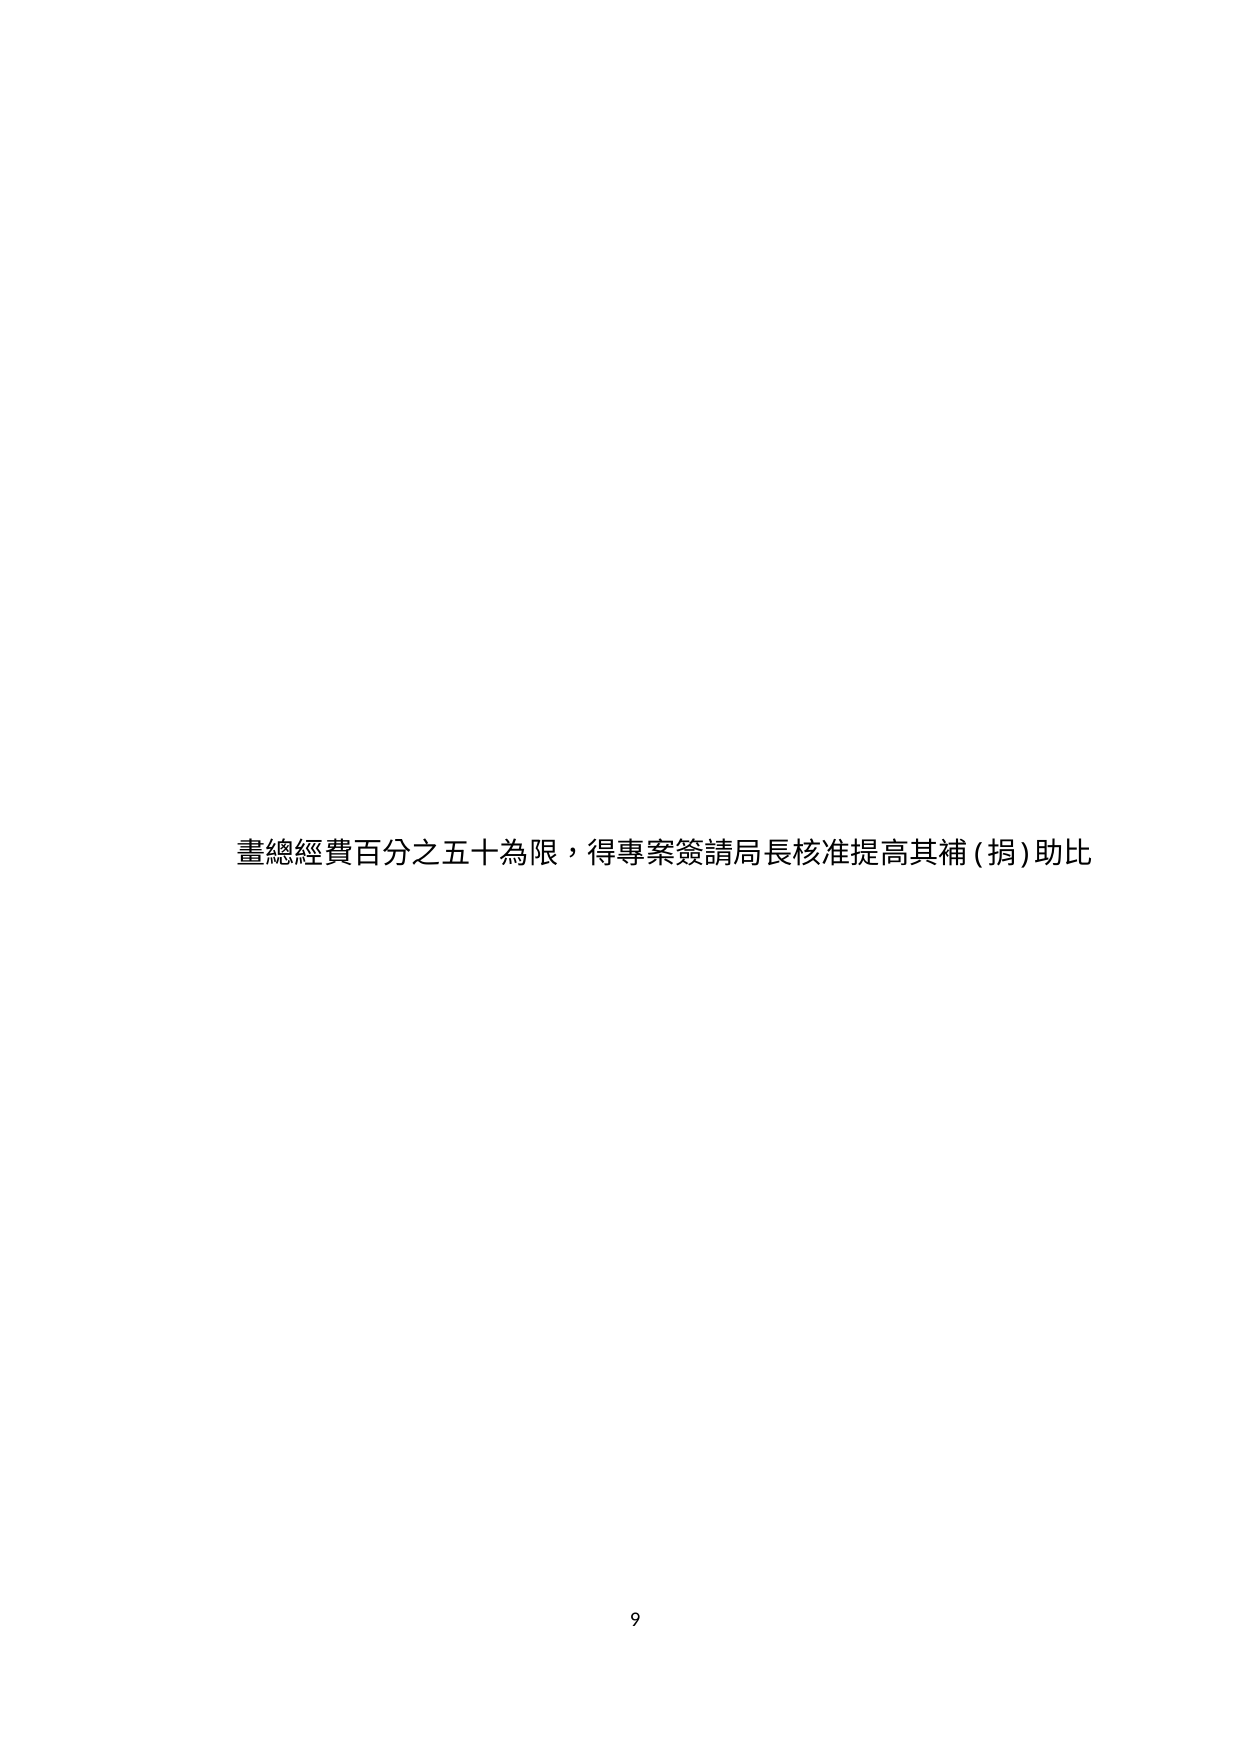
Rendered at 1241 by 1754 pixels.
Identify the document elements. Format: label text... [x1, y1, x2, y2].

text 畫總經費百分之五十為限，得專案簽請局長核准提高其補(捐)助比 [177, 809, 1092, 872]
